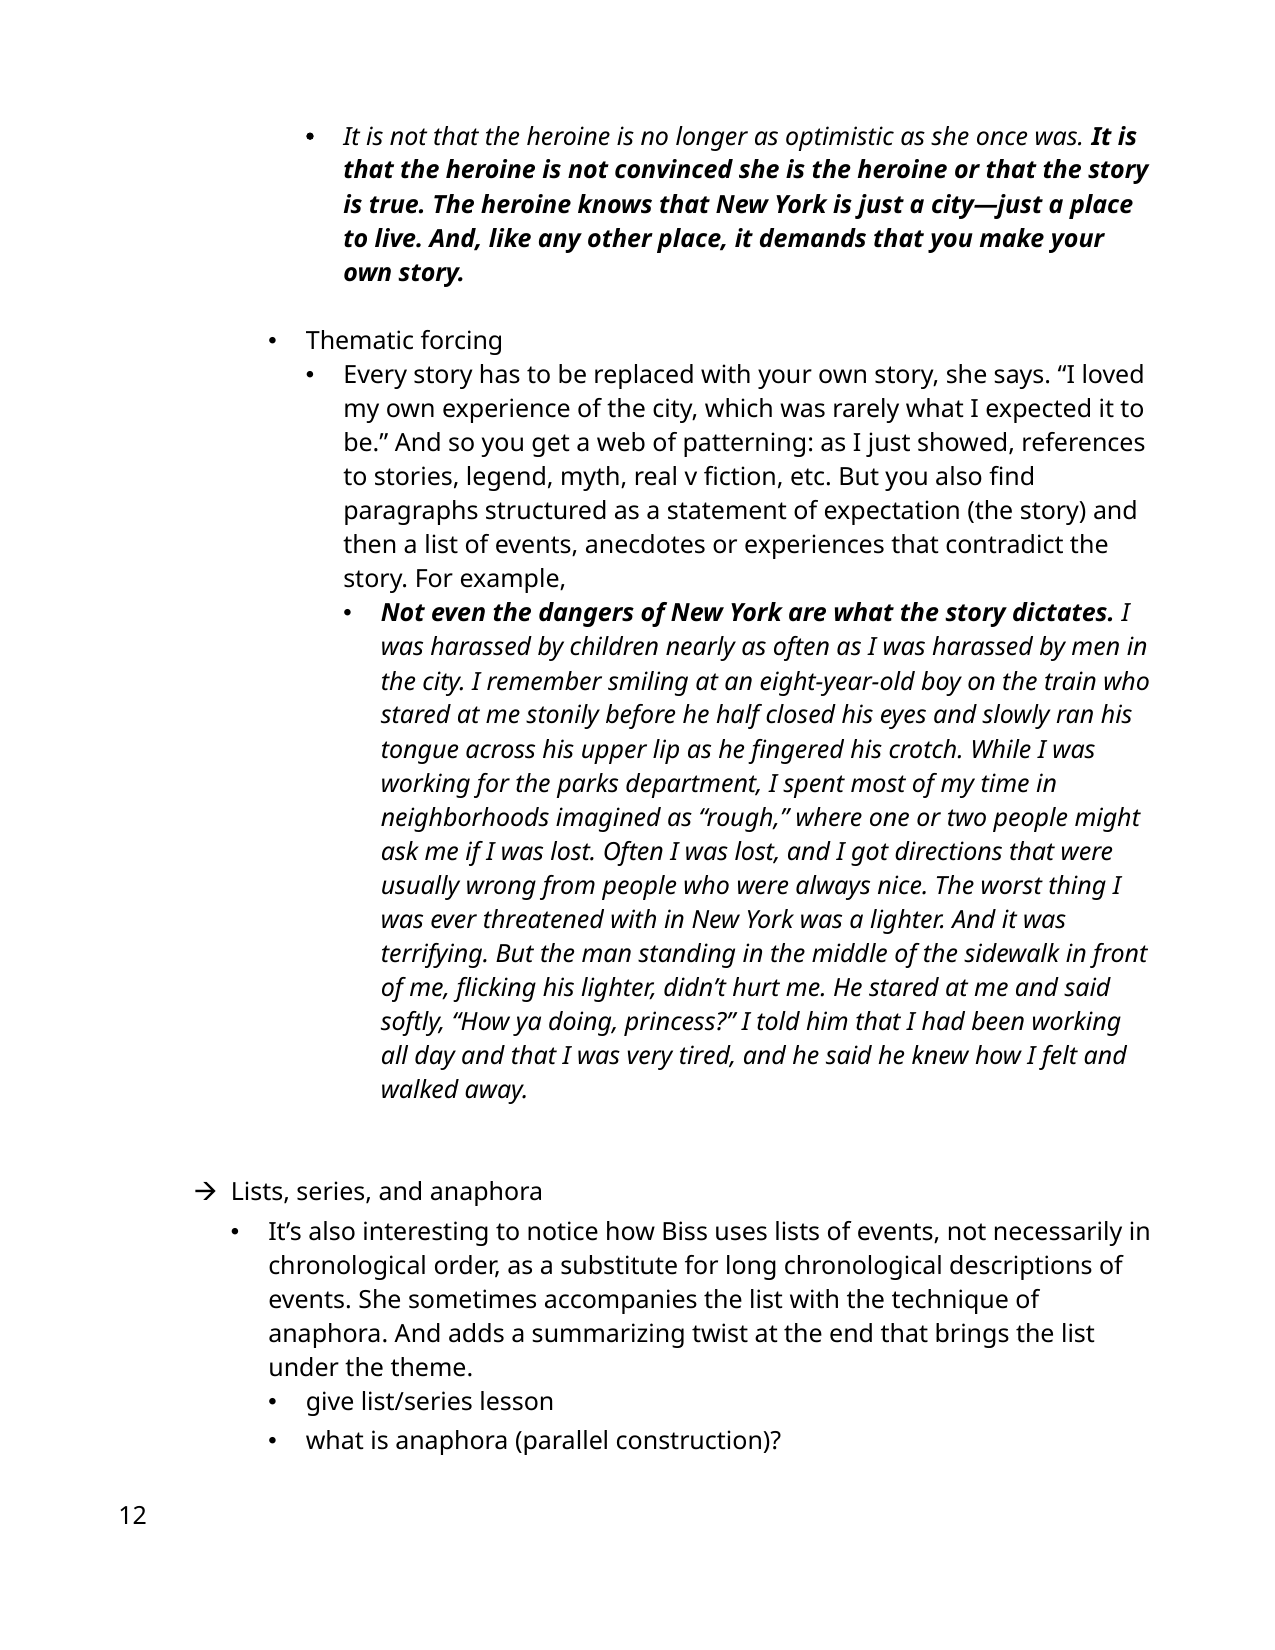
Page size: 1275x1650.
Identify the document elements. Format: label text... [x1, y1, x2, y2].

list It is not that the heroine is no longer as optimistic as she once was. It is that the heroine is not convinced she is the heroine or that the story is true. The heroine knows that New York is just a city—just a place to live. And, like any other place, it demands that you make your own story. [306, 118, 1157, 288]
list give list/series lesson [268, 1383, 1157, 1418]
list It’s also interesting to notice how Biss uses lists of events, not necessarily in chronological order, as a substitute for long chronological descriptions of events. She sometimes accompanies the list with the technique of anaphora. And adds a summarizing twist at the end that brings the list under the theme. [231, 1213, 1157, 1383]
list Lists, series, and anaphora [193, 1174, 1157, 1208]
list Thematic forcing [268, 322, 1157, 357]
list Not even the dangers of New York are what the story dictates. I was harassed by children nearly as often as I was harassed by men in the city. I remember smiling at an eight-year-old boy on the train who stared at me stonily before he half closed his eyes and slowly ran his tongue across his upper lip as he fingered his crotch. While I was working for the parks department, I spent most of my time in neighborhoods imagined as “rough,” where one or two people might ask me if I was lost. Often I was lost, and I got directions that were usually wrong from people who were always nice. The worst thing I was ever threatened with in New York was a lighter. And it was terrifying. But the man standing in the middle of the sidewalk in front of me, flicking his lighter, didn’t hurt me. He stared at me and said softly, “How ya doing, princess?” I told him that I had been working all day and that I was very tired, and he said he knew how I felt and walked away. [343, 595, 1157, 1106]
list what is anaphora (parallel construction)? [268, 1423, 1157, 1457]
list Every story has to be replaced with your own story, she says. “I loved my own experience of the city, which was rarely what I expected it to be.” And so you get a web of patterning: as I just showed, references to stories, legend, myth, real v fiction, etc. But you also find paragraphs structured as a statement of expectation (the story) and then a list of events, anecdotes or experiences that contradict the story. For example, [306, 357, 1157, 595]
